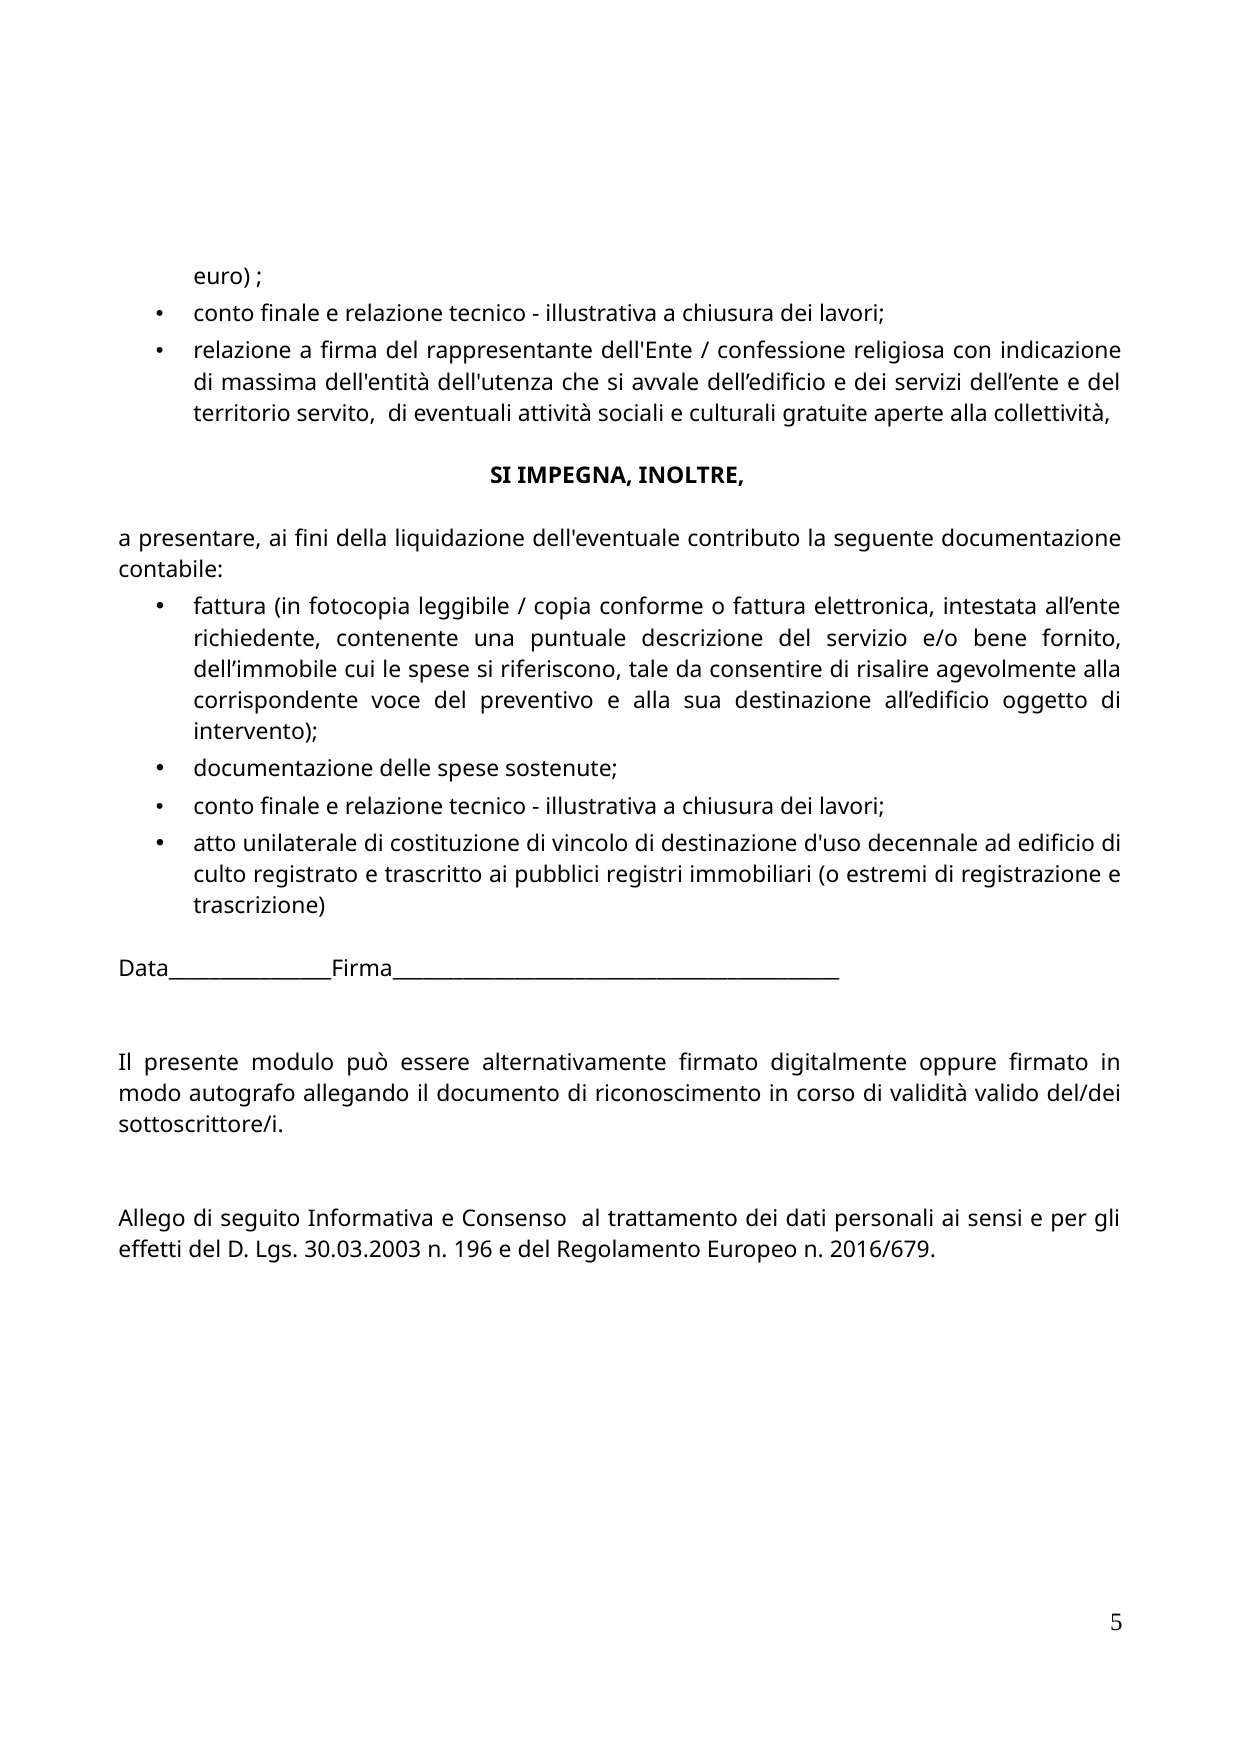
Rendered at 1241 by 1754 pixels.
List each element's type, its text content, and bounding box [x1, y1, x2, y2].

text Il presente modulo può essere alternativamente firmato digitalmente oppure firmato in modo autografo allegando il documento di riconoscimento in corso di validità valido del/dei sottoscrittore/i. [118, 1046, 1122, 1139]
list atto unilaterale di costituzione di vincolo di destinazione d'uso decennale ad edificio di culto registrato e trascritto ai pubblici registri immobiliari (o estremi di registrazione e trascrizione) [156, 827, 1122, 921]
text Allego di seguito Informativa e Consenso al trattamento dei dati personali ai sensi e per gli effetti del D. Lgs. 30.03.2003 n. 196 e del Regolamento Europeo n. 2016/679. [118, 1202, 1122, 1264]
text a presentare, ai fini della liquidazione dell'eventuale contributo la seguente documentazione contabile: [118, 522, 1122, 584]
list conto finale e relazione tecnico - illustrativa a chiusura dei lavori; [156, 297, 1122, 328]
list euro) ; [156, 260, 1122, 291]
text Data________________Firma____________________________________________ [118, 952, 1122, 983]
text SI IMPEGNA, INOLTRE, [118, 459, 1122, 491]
list fattura (in fotocopia leggibile / copia conforme o fattura elettronica, intestata all’ente richiedente, contenente una puntuale descrizione del servizio e/o bene fornito, dell’immobile cui le spese si riferiscono, tale da consentire di risalire agevolmente alla corrispondente voce del preventivo e alla sua destinazione all’edificio oggetto di intervento); [156, 590, 1122, 746]
list documentazione delle spese sostenute; [156, 752, 1122, 784]
list conto finale e relazione tecnico - illustrativa a chiusura dei lavori; [156, 789, 1122, 821]
list relazione a firma del rappresentante dell'Ente / confessione religiosa con indicazione di massima dell'entità dell'utenza che si avvale dell’edificio e dei servizi dell’ente e del territorio servito, di eventuali attività sociali e culturali gratuite aperte alla collettività, [156, 334, 1122, 428]
